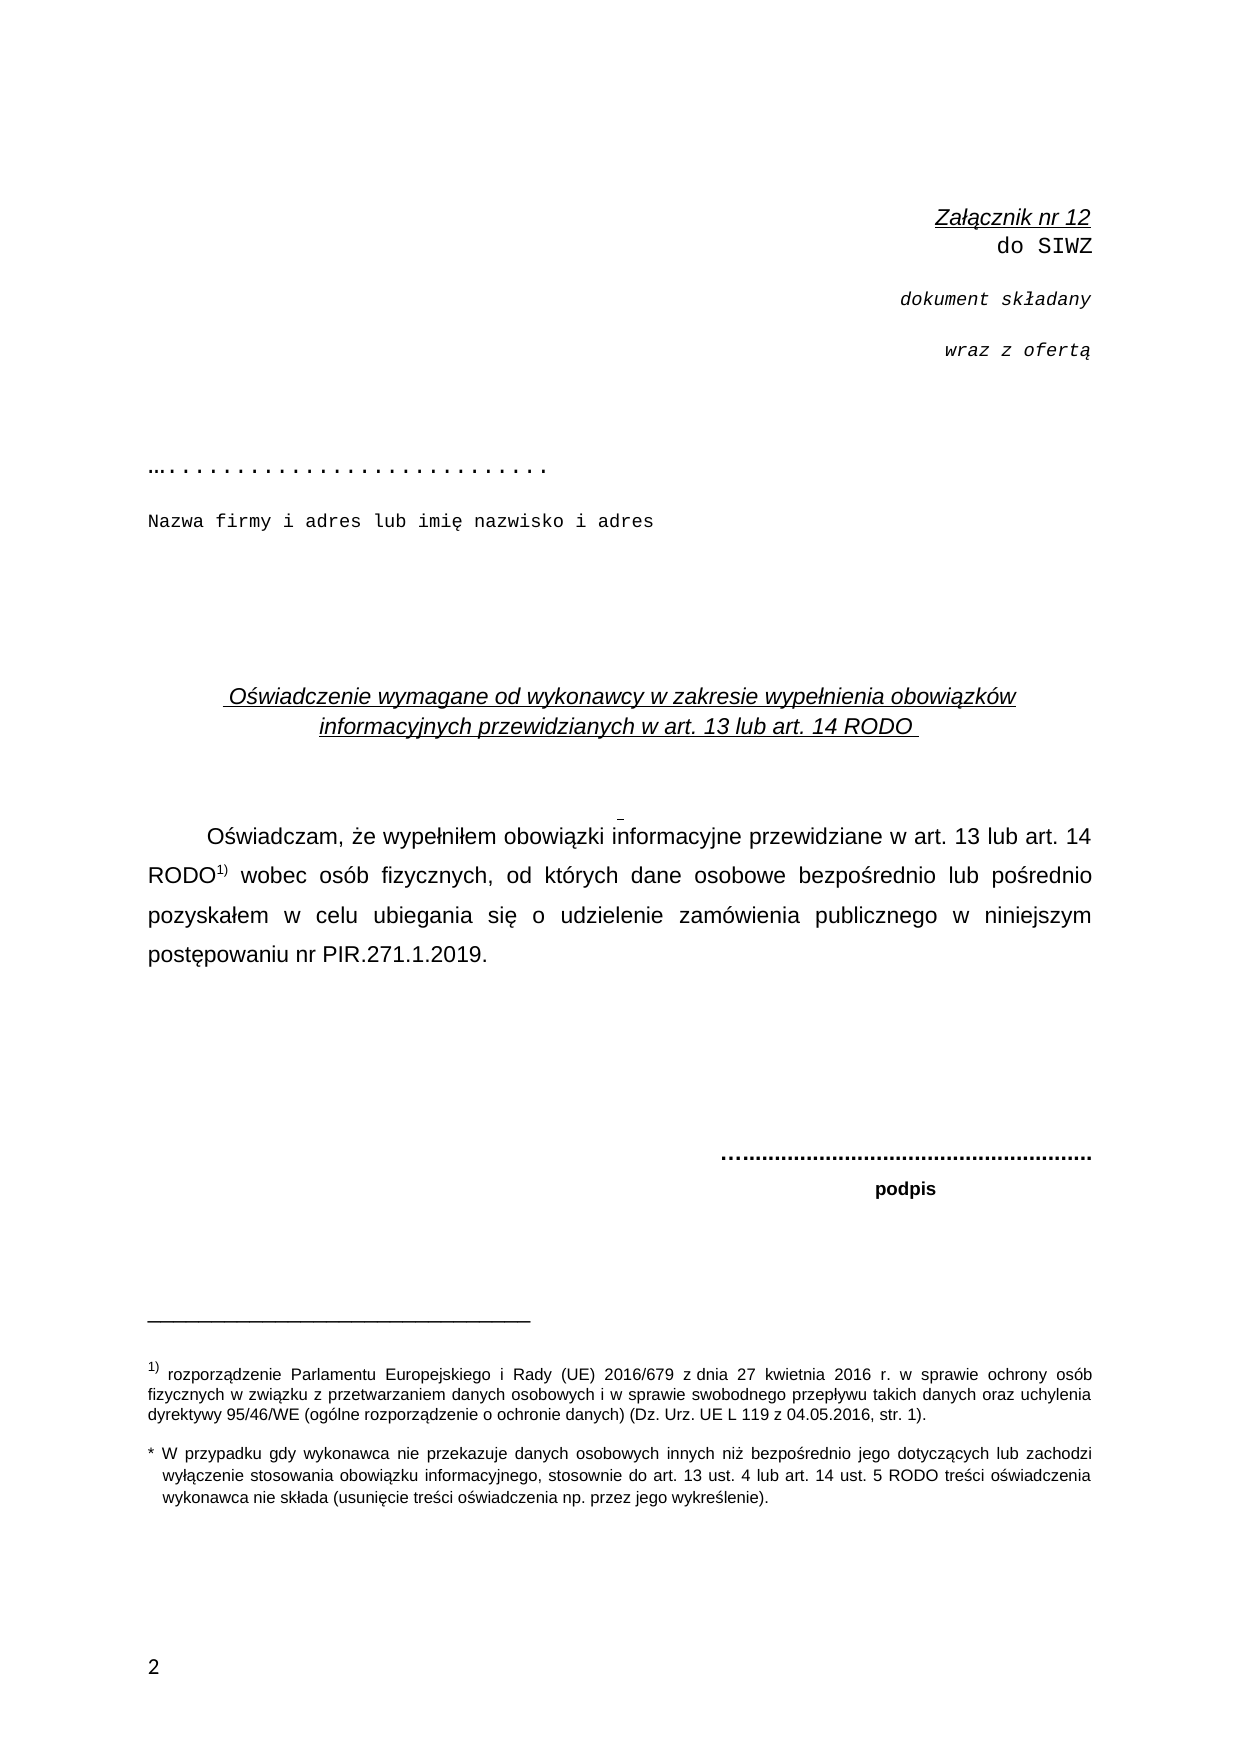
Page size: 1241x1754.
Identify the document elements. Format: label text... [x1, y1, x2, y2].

text Oświadczam, że wypełniłem obowiązki informacyjne przewidziane w art. 13 lub art. 14 RODO1) wobec osób fizycznych, od których dane osobowe bezpośrednio lub pośrednio pozyskałem w celu ubiegania się o udzielenie zamówienia publicznego w niniejszym postępowaniu nr PIR.271.1.2019. [148, 823, 1093, 967]
text wraz z ofertą [148, 341, 1093, 362]
text do SIWZ [148, 234, 1093, 260]
text ______________________________ [148, 1297, 1093, 1324]
text Nazwa firmy i adres lub imię nazwisko i adres [148, 512, 1093, 533]
text …....................................................... [148, 1138, 1093, 1165]
text Oświadczenie wymagane od wykonawcy w zakresie wypełnienia obowiązków informacyjnych przewidzianych w art. 13 lub art. 14 RODO [148, 683, 1093, 740]
text dokument składany [148, 290, 1093, 311]
text Załącznik nr 12 [148, 204, 1093, 231]
text podpis [148, 1178, 1093, 1199]
text * W przypadku gdy wykonawca nie przekazuje danych osobowych innych niż bezpośrednio jego dotyczących lub zachodzi wyłączenie stosowania obowiązku informacyjnego, stosownie do art. 13 ust. 4 lub art. 14 ust. 5 RODO treści oświadczenia wykonawca nie składa (usunięcie treści oświadczenia np. przez jego wykreślenie). [148, 1444, 1093, 1507]
text 1) rozporządzenie Parlamentu Europejskiego i Rady (UE) 2016/679 z dnia 27 kwietnia 2016 r. w sprawie ochrony osób fizycznych w związku z przetwarzaniem danych osobowych i w sprawie swobodnego przepływu takich danych oraz uchylenia dyrektywy 95/46/WE (ogólne rozporządzenie o ochronie danych) (Dz. Urz. UE L 119 z 04.05.2016, str. 1). [148, 1359, 1093, 1423]
text …............................ [148, 449, 1093, 482]
